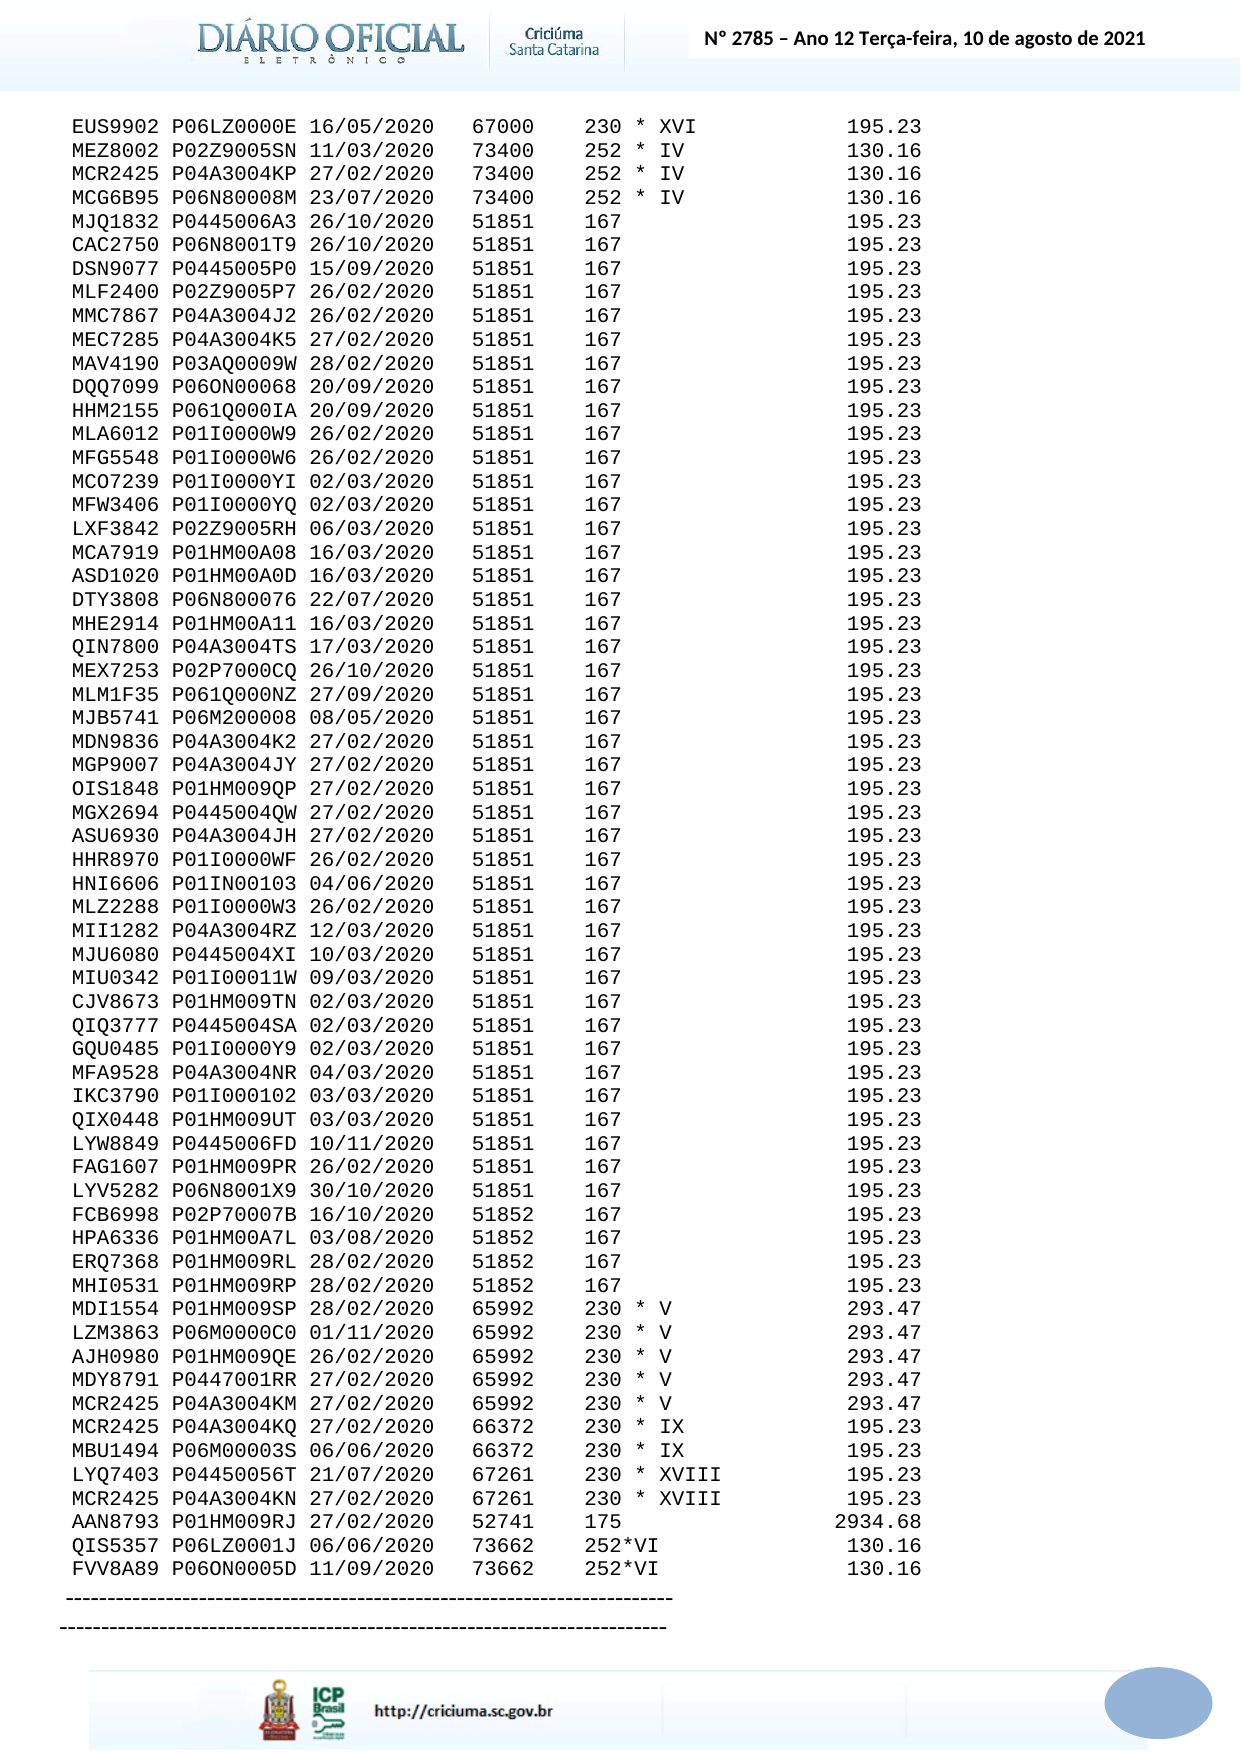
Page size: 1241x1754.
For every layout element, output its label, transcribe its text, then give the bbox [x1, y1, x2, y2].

text HPA6336 P01HM00A7L 03/08/2020 51852 167 195.23 [59, 1227, 1181, 1251]
text MCR2425 P04A3004KQ 27/02/2020 66372 230 * IX 195.23 [59, 1417, 1181, 1440]
text MBU1494 P06M00003S 06/06/2020 66372 230 * IX 195.23 [59, 1440, 1181, 1464]
text QIX0448 P01HM009UT 03/03/2020 51851 167 195.23 [59, 1109, 1181, 1133]
text MLF2400 P02Z9005P7 26/02/2020 51851 167 195.23 [59, 282, 1181, 305]
text MAV4190 P03AQ0009W 28/02/2020 51851 167 195.23 [59, 352, 1181, 376]
text HNI6606 P01IN00103 04/06/2020 51851 167 195.23 [59, 873, 1181, 896]
text MCR2425 P04A3004KP 27/02/2020 73400 252 * IV 130.16 [59, 163, 1181, 187]
text DQQ7099 P06ON00068 20/09/2020 51851 167 195.23 [59, 376, 1181, 400]
text MCA7919 P01HM00A08 16/03/2020 51851 167 195.23 [59, 542, 1181, 565]
text FVV8A89 P06ON0005D 11/09/2020 73662 252*VI 130.16 [59, 1558, 1181, 1582]
text DTY3808 P06N800076 22/07/2020 51851 167 195.23 [59, 589, 1181, 613]
text ASD1020 P01HM00A0D 16/03/2020 51851 167 195.23 [59, 565, 1181, 589]
text LZM3863 P06M0000C0 01/11/2020 65992 230 * V 293.47 [59, 1322, 1181, 1346]
text MEZ8002 P02Z9005SN 11/03/2020 73400 252 * IV 130.16 [59, 140, 1181, 163]
text MLM1F35 P061Q000NZ 27/09/2020 51851 167 195.23 [59, 683, 1181, 707]
text ERQ7368 P01HM009RL 28/02/2020 51852 167 195.23 [59, 1251, 1181, 1275]
text MGX2694 P0445004QW 27/02/2020 51851 167 195.23 [59, 802, 1181, 825]
text MCG6B95 P06N80008M 23/07/2020 73400 252 * IV 130.16 [59, 187, 1181, 211]
text QIN7800 P04A3004TS 17/03/2020 51851 167 195.23 [59, 636, 1181, 660]
text CAC2750 P06N8001T9 26/10/2020 51851 167 195.23 [59, 234, 1181, 258]
text MHE2914 P01HM00A11 16/03/2020 51851 167 195.23 [59, 613, 1181, 636]
text MCR2425 P04A3004KN 27/02/2020 67261 230 * XVIII 195.23 [59, 1487, 1181, 1511]
text AJH0980 P01HM009QE 26/02/2020 65992 230 * V 293.47 [59, 1346, 1181, 1369]
text ASU6930 P04A3004JH 27/02/2020 51851 167 195.23 [59, 825, 1181, 849]
text MFW3406 P01I0000YQ 02/03/2020 51851 167 195.23 [59, 494, 1181, 518]
text LYQ7403 P04450056T 21/07/2020 67261 230 * XVIII 195.23 [59, 1464, 1181, 1487]
text EUS9902 P06LZ0000E 16/05/2020 67000 230 * XVI 195.23 [59, 116, 1181, 140]
text FAG1607 P01HM009PR 26/02/2020 51851 167 195.23 [59, 1156, 1181, 1180]
text MGP9007 P04A3004JY 27/02/2020 51851 167 195.23 [59, 754, 1181, 778]
text MCO7239 P01I0000YI 02/03/2020 51851 167 195.23 [59, 471, 1181, 494]
text HHM2155 P061Q000IA 20/09/2020 51851 167 195.23 [59, 400, 1181, 423]
text MDI1554 P01HM009SP 28/02/2020 65992 230 * V 293.47 [59, 1298, 1181, 1322]
text MII1282 P04A3004RZ 12/03/2020 51851 167 195.23 [59, 920, 1181, 944]
text FCB6998 P02P70007B 16/10/2020 51852 167 195.23 [59, 1204, 1181, 1227]
text LYV5282 P06N8001X9 30/10/2020 51851 167 195.23 [59, 1180, 1181, 1204]
text QIQ3777 P0445004SA 02/03/2020 51851 167 195.23 [59, 1014, 1181, 1038]
text MLA6012 P01I0000W9 26/02/2020 51851 167 195.23 [59, 423, 1181, 447]
text HHR8970 P01I0000WF 26/02/2020 51851 167 195.23 [59, 849, 1181, 873]
text MHI0531 P01HM009RP 28/02/2020 51852 167 195.23 [59, 1275, 1181, 1298]
text MIU0342 P01I00011W 09/03/2020 51851 167 195.23 [59, 967, 1181, 991]
text MLZ2288 P01I0000W3 26/02/2020 51851 167 195.23 [59, 896, 1181, 920]
text MEX7253 P02P7000CQ 26/10/2020 51851 167 195.23 [59, 660, 1181, 683]
text CJV8673 P01HM009TN 02/03/2020 51851 167 195.23 [59, 991, 1181, 1014]
text MJB5741 P06M200008 08/05/2020 51851 167 195.23 [59, 707, 1181, 731]
text MJU6080 P0445004XI 10/03/2020 51851 167 195.23 [59, 944, 1181, 967]
text GQU0485 P01I0000Y9 02/03/2020 51851 167 195.23 [59, 1038, 1181, 1062]
text MCR2425 P04A3004KM 27/02/2020 65992 230 * V 293.47 [59, 1393, 1181, 1417]
text MJQ1832 P0445006A3 26/10/2020 51851 167 195.23 [59, 211, 1181, 234]
text ------------------------------------------------------------------------- ------------------------------------------------------------------------- [59, 1582, 1181, 1640]
text OIS1848 P01HM009QP 27/02/2020 51851 167 195.23 [59, 778, 1181, 802]
text MFG5548 P01I0000W6 26/02/2020 51851 167 195.23 [59, 447, 1181, 471]
text AAN8793 P01HM009RJ 27/02/2020 52741 175 2934.68 [59, 1511, 1181, 1535]
text QIS5357 P06LZ0001J 06/06/2020 73662 252*VI 130.16 [59, 1535, 1181, 1558]
text IKC3790 P01I000102 03/03/2020 51851 167 195.23 [59, 1086, 1181, 1109]
text MFA9528 P04A3004NR 04/03/2020 51851 167 195.23 [59, 1062, 1181, 1086]
text LYW8849 P0445006FD 10/11/2020 51851 167 195.23 [59, 1133, 1181, 1156]
text MMC7867 P04A3004J2 26/02/2020 51851 167 195.23 [59, 305, 1181, 329]
text MDY8791 P0447001RR 27/02/2020 65992 230 * V 293.47 [59, 1369, 1181, 1393]
text MEC7285 P04A3004K5 27/02/2020 51851 167 195.23 [59, 329, 1181, 352]
text DSN9077 P0445005P0 15/09/2020 51851 167 195.23 [59, 258, 1181, 282]
text MDN9836 P04A3004K2 27/02/2020 51851 167 195.23 [59, 731, 1181, 754]
text LXF3842 P02Z9005RH 06/03/2020 51851 167 195.23 [59, 518, 1181, 542]
